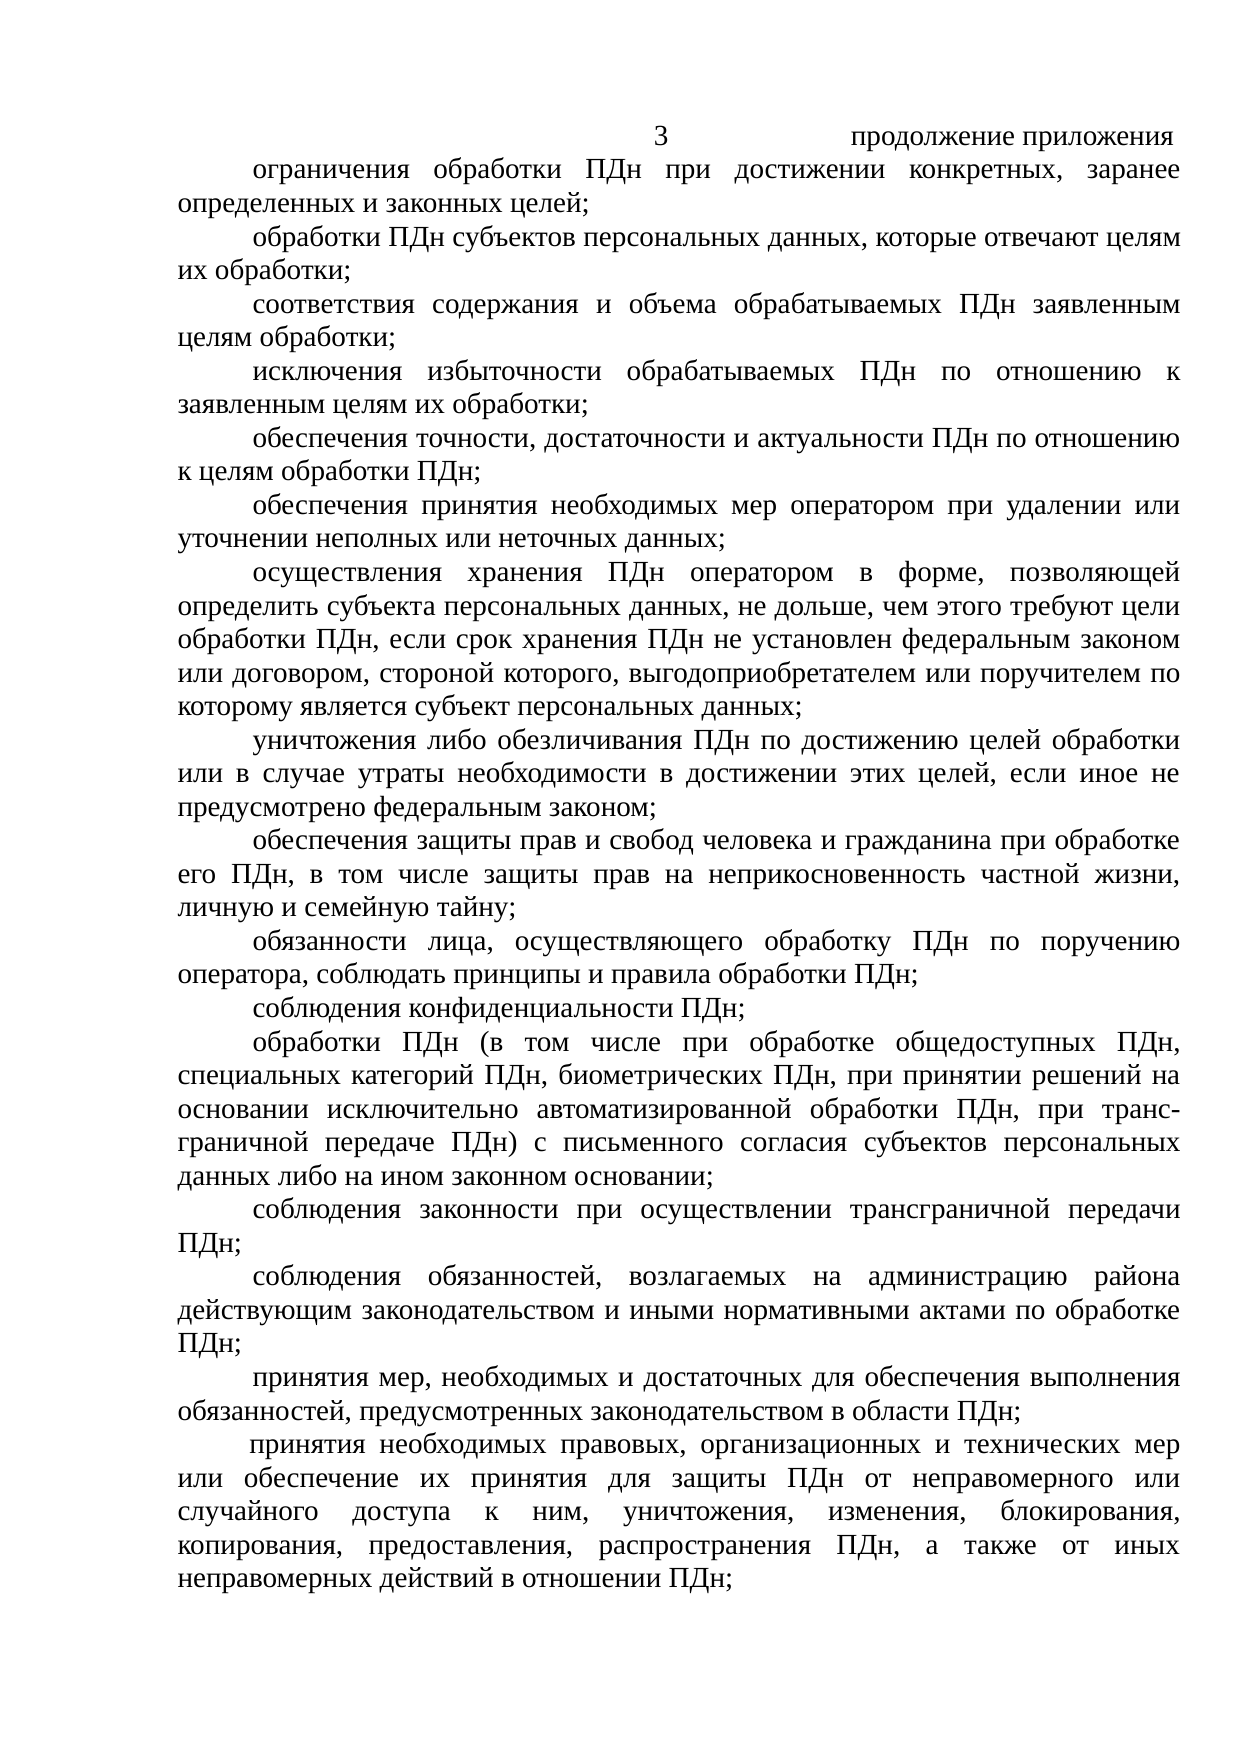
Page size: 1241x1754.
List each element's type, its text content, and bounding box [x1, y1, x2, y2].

text осуществления хранения ПДн оператором в форме, позволяющей определить субъекта персональных данных, не дольше, чем этого требуют цели обработки ПДн, если срок хранения ПДн не установлен федеральным законом или договором, стороной которого, выгодоприобретателем или поручителем по которому является субъект персональных данных; [177, 554, 1181, 722]
text исключения избыточности обрабатываемых ПДн по отношению к заявленным целям их обработки; [177, 353, 1181, 420]
text обеспечения защиты прав и свобод человека и гражданина при обработке его ПДн, в том числе защиты прав на неприкосновенность частной жизни, личную и семейную тайну; [177, 822, 1181, 923]
text обязанности лица, осуществляющего обработку ПДн по поручению оператора, соблюдать принципы и правила обработки ПДн; [177, 923, 1181, 990]
text принятия мер, необходимых и достаточных для обеспечения выполнения обязанностей, предусмотренных законодательством в области ПДн; [177, 1359, 1181, 1426]
text 3 продолжение приложения [177, 118, 1181, 152]
text принятия необходимых правовых, организационных и технических мер или обеспечение их принятия для защиты ПДн от неправомерного или случайного доступа к ним, уничтожения, изменения, блокирования, копирования, предоставления, распространения ПДн, а также от иных неправомерных действий в отношении ПДн; [177, 1426, 1181, 1594]
text обеспечения принятия необходимых мер оператором при удалении или уточнении неполных или неточных данных; [177, 487, 1181, 554]
text обработки ПДн субъектов персональных данных, которые отвечают целям их обработки; [177, 219, 1181, 286]
text обработки ПДн (в том числе при обработке общедоступных ПДн, специальных категорий ПДн, биометрических ПДн, при принятии решений на основании исключительно автоматизированной обработки ПДн, при транс-граничной передаче ПДн) с письменного согласия субъектов персональных данных либо на ином законном основании; [177, 1024, 1181, 1191]
text обеспечения точности, достаточности и актуальности ПДн по отношению к целям обработки ПДн; [177, 420, 1181, 487]
text соответствия содержания и объема обрабатываемых ПДн заявленным целям обработки; [177, 286, 1181, 353]
text ограничения обработки ПДн при достижении конкретных, заранее определенных и законных целей; [177, 152, 1181, 219]
text уничтожения либо обезличивания ПДн по достижению целей обработки или в случае утраты необходимости в достижении этих целей, если иное не предусмотрено федеральным законом; [177, 722, 1181, 822]
text соблюдения законности при осуществлении трансграничной передачи ПДн; [177, 1191, 1181, 1258]
text соблюдения конфиденциальности ПДн; [177, 990, 1181, 1024]
text соблюдения обязанностей, возлагаемых на администрацию района действующим законодательством и иными нормативными актами по обработке ПДн; [177, 1258, 1181, 1359]
